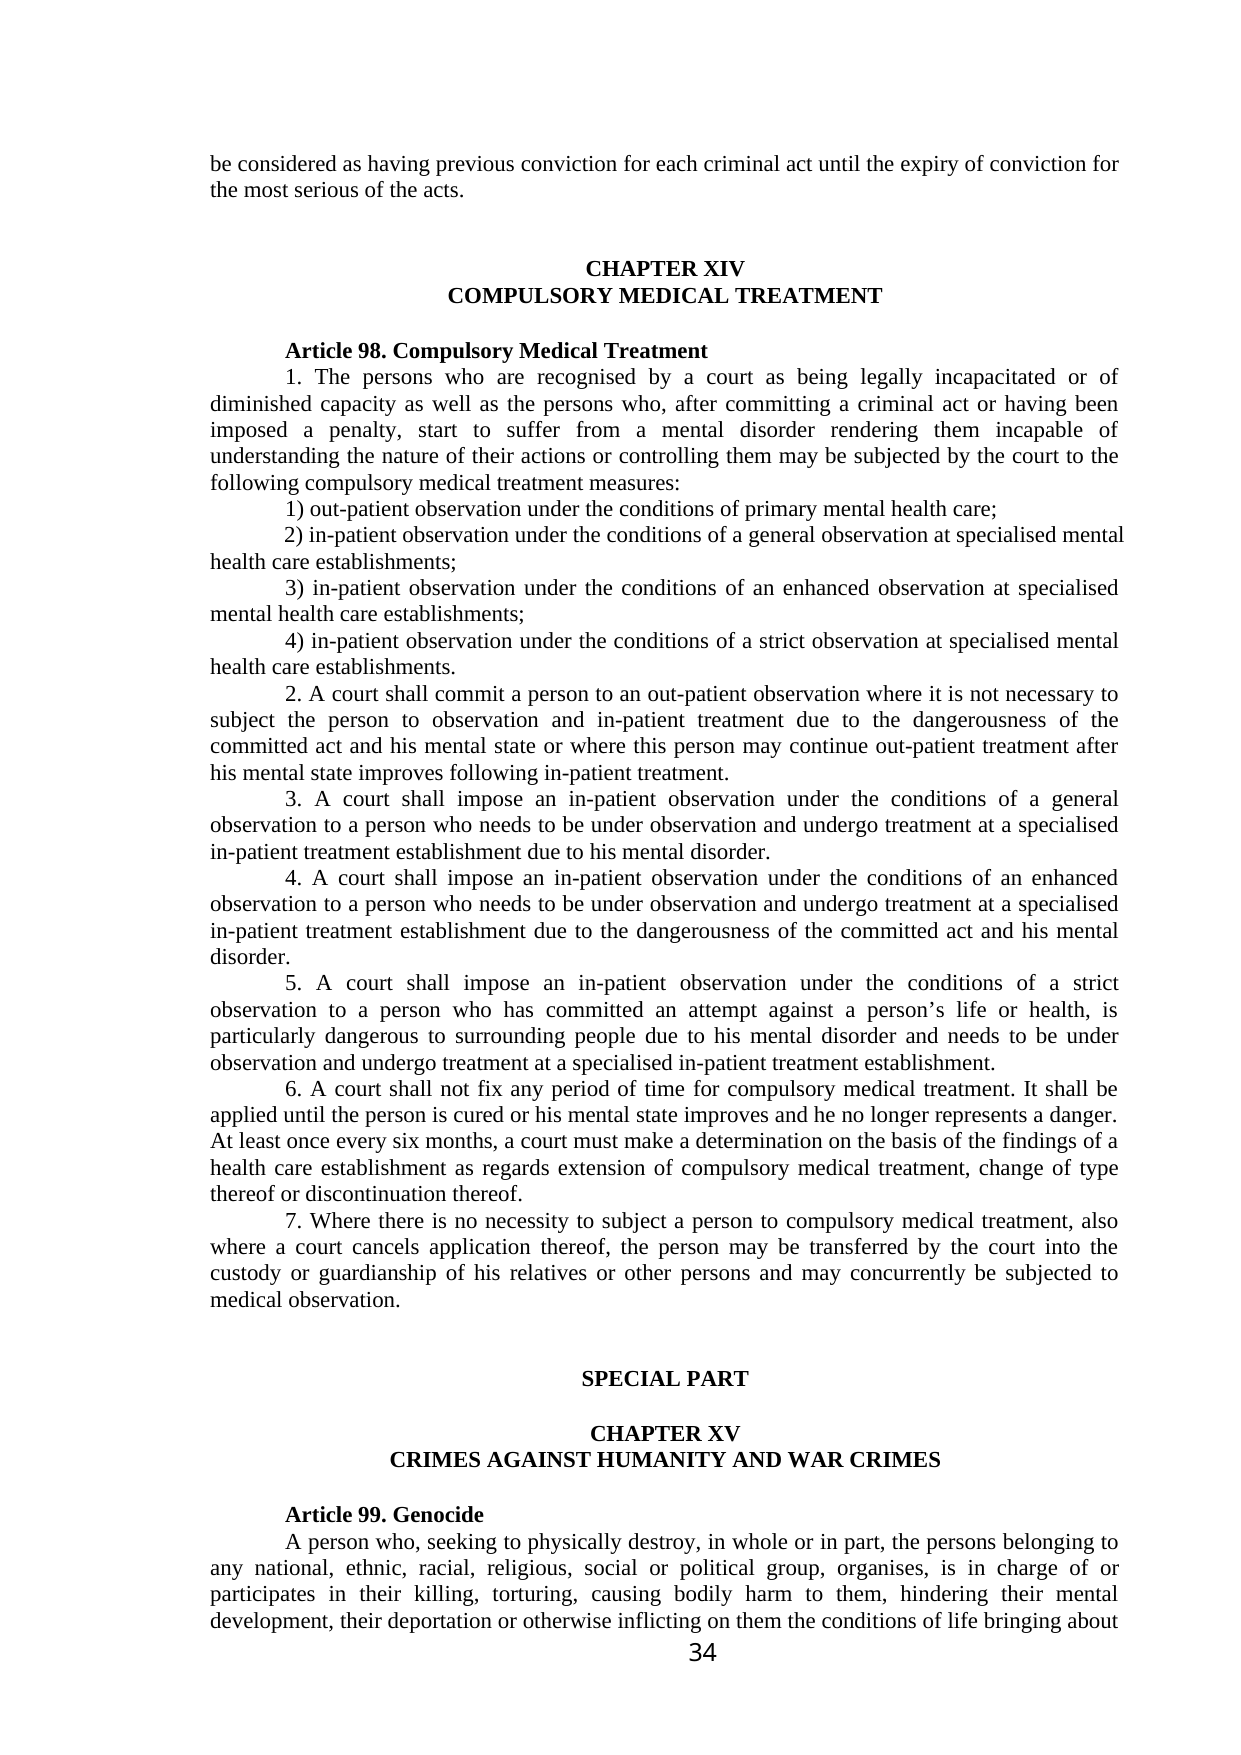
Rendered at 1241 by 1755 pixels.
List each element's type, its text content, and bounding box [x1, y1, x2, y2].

text 1) out-patient observation under the conditions of primary mental health care; [210, 495, 1120, 521]
text Article 98. Compulsory Medical Treatment [210, 337, 1120, 363]
text 3. A court shall impose an in-patient observation under the conditions of a general observation to a person who needs to be under observation and undergo treatment at a specialised in-patient treatment establishment due to his mental disorder. [210, 785, 1120, 864]
text CHAPTER XV [210, 1420, 1120, 1446]
text Article 99. Genocide [210, 1501, 1120, 1528]
text 7. Where there is no necessity to subject a person to compulsory medical treatment, also where a court cancels application thereof, the person may be transferred by the court into the custody or guardianship of his relatives or other persons and may concurrently be subjected to medical observation. [210, 1207, 1120, 1312]
text CRIMES AGAINST HUMANITY AND WAR CRIMES [210, 1446, 1120, 1473]
text 3) in-patient observation under the conditions of an enhanced observation at specialised mental health care establishments; [210, 574, 1120, 627]
text 6. A court shall not fix any period of time for compulsory medical treatment. It shall be applied until the person is cured or his mental state improves and he no longer represents a danger. At least once every six months, a court must make a determination on the basis of the findings of a health care establishment as regards extension of compulsory medical treatment, change of type thereof or discontinuation thereof. [210, 1075, 1120, 1207]
text 2) in-patient observation under the conditions of a general observation at specialised mental health care establishments; [210, 521, 1126, 574]
subtitle SPECIAL PART [210, 1365, 1120, 1391]
text A person who, seeking to physically destroy, in whole or in part, the persons belonging to any national, ethnic, racial, religious, social or political group, organises, is in charge of or participates in their killing, torturing, causing bodily harm to them, hindering their mental development, their deportation or otherwise inflicting on them the conditions of life bringing about [210, 1528, 1120, 1633]
text Compulsory Medical Treatment [210, 282, 1120, 308]
text 2. A court shall commit a person to an out-patient observation where it is not necessary to subject the person to observation and in-patient treatment due to the dangerousness of the committed act and his mental state or where this person may continue out-patient treatment after his mental state improves following in-patient treatment. [210, 679, 1120, 785]
text 4) in-patient observation under the conditions of a strict observation at specialised mental health care establishments. [210, 627, 1120, 679]
subtitle Chapter XIV [210, 256, 1120, 282]
text be considered as having previous conviction for each criminal act until the expiry of conviction for the most serious of the acts. [210, 150, 1120, 203]
text 5. A court shall impose an in-patient observation under the conditions of a strict observation to a person who has committed an attempt against a person’s life or health, is particularly dangerous to surrounding people due to his mental disorder and needs to be under observation and undergo treatment at a specialised in-patient treatment establishment. [210, 969, 1120, 1075]
text 4. A court shall impose an in-patient observation under the conditions of an enhanced observation to a person who needs to be under observation and undergo treatment at a specialised in-patient treatment establishment due to the dangerousness of the committed act and his mental disorder. [210, 864, 1120, 969]
text 1. The persons who are recognised by a court as being legally incapacitated or of diminished capacity as well as the persons who, after committing a criminal act or having been imposed a penalty, start to suffer from a mental disorder rendering them incapable of understanding the nature of their actions or controlling them may be subjected by the court to the following compulsory medical treatment measures: [210, 363, 1120, 495]
